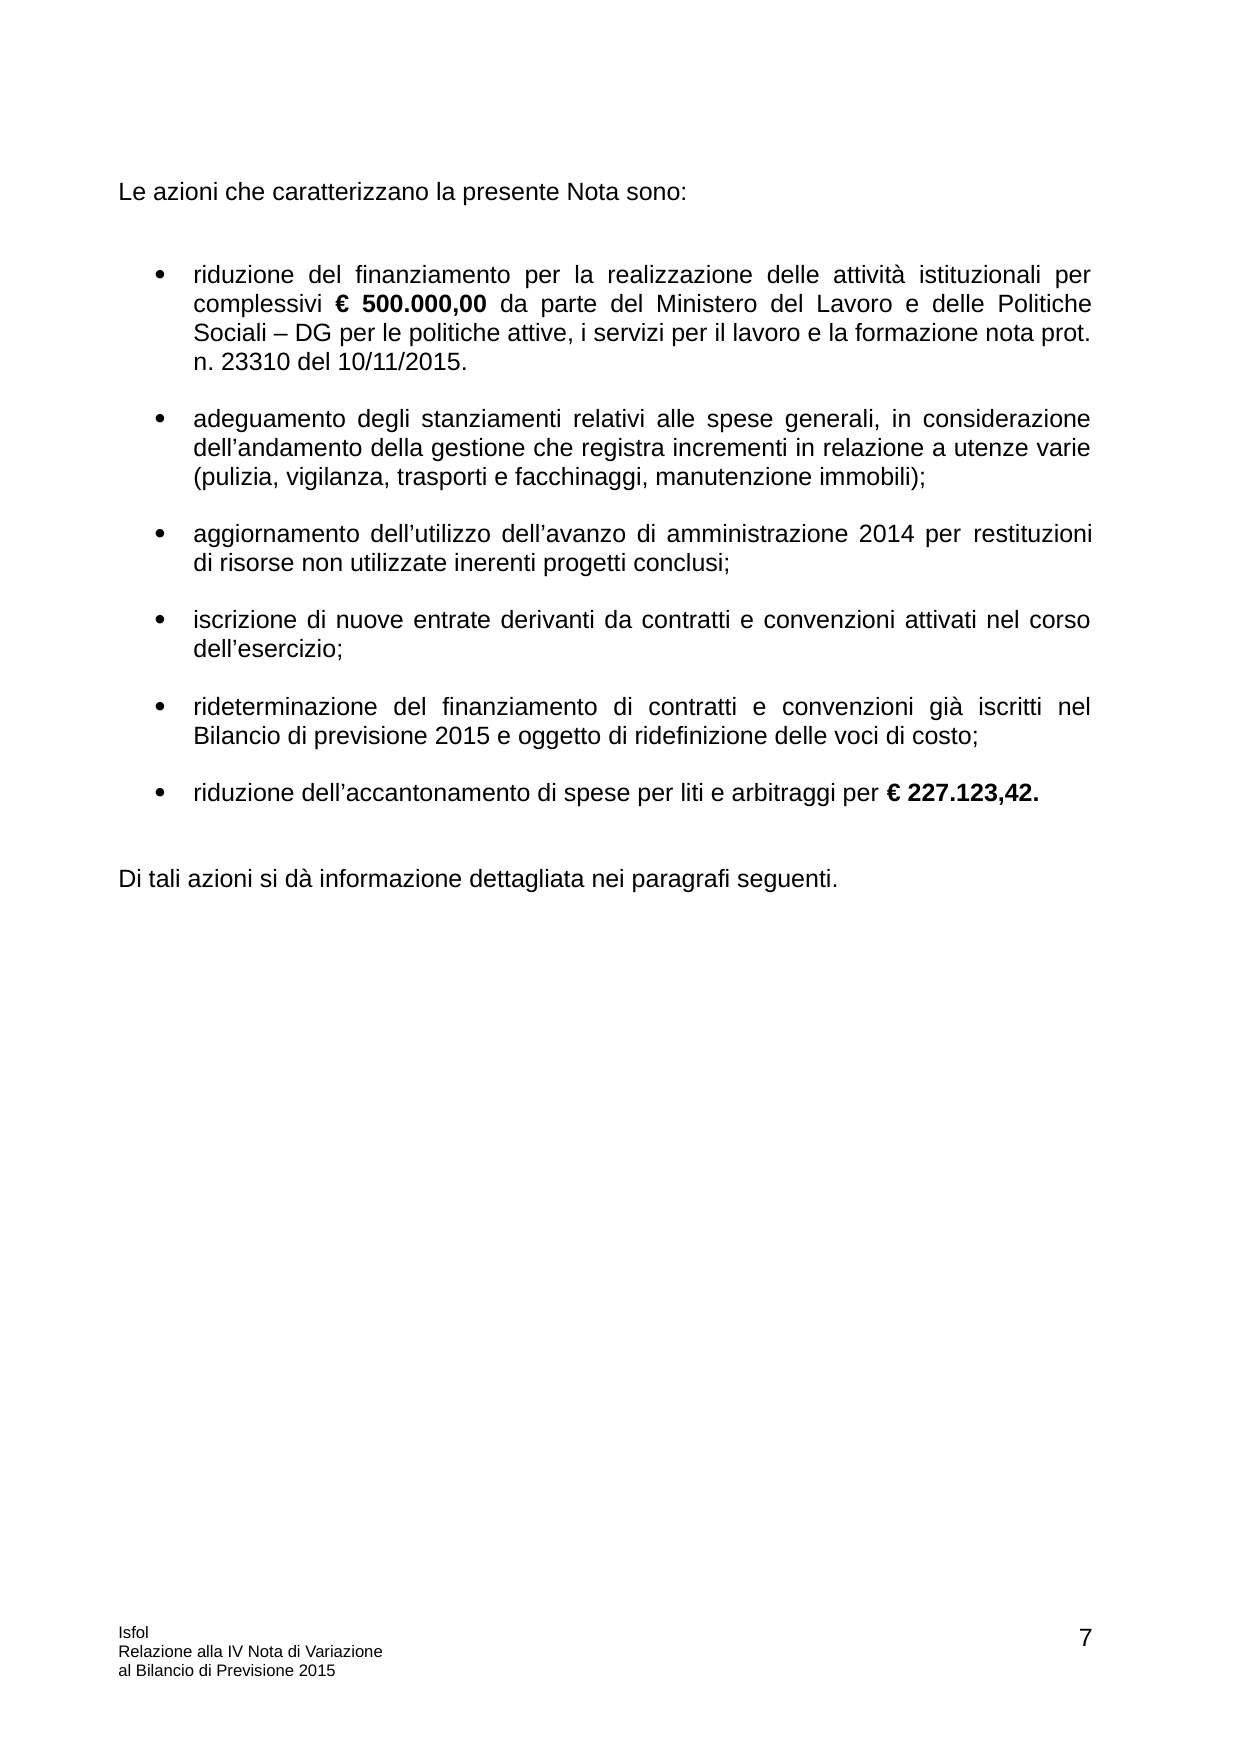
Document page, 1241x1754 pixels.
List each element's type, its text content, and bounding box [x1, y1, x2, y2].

list aggiornamento dell’utilizzo dell’avanzo di amministrazione 2014 per restituzioni di risorse non utilizzate inerenti progetti conclusi; [156, 519, 1092, 577]
text Le azioni che caratterizzano la presente Nota sono: [118, 177, 1092, 206]
list adeguamento degli stanziamenti relativi alle spese generali, in considerazione dell’andamento della gestione che registra incrementi in relazione a utenze varie (pulizia, vigilanza, trasporti e facchinaggi, manutenzione immobili); [156, 404, 1092, 490]
list rideterminazione del finanziamento di contratti e convenzioni già iscritti nel Bilancio di previsione 2015 e oggetto di ridefinizione delle voci di costo; [156, 692, 1092, 749]
text Di tali azioni si dà informazione dettagliata nei paragrafi seguenti. [118, 864, 1092, 893]
list riduzione del finanziamento per la realizzazione delle attività istituzionali per complessivi € 500.000,00 da parte del Ministero del Lavoro e delle Politiche Sociali – DG per le politiche attive, i servizi per il lavoro e la formazione nota prot. n. 23310 del 10/11/2015. [156, 260, 1092, 375]
list iscrizione di nuove entrate derivanti da contratti e convenzioni attivati nel corso dell’esercizio; [156, 605, 1092, 663]
list riduzione dell’accantonamento di spese per liti e arbitraggi per € 227.123,42. [156, 778, 1092, 807]
